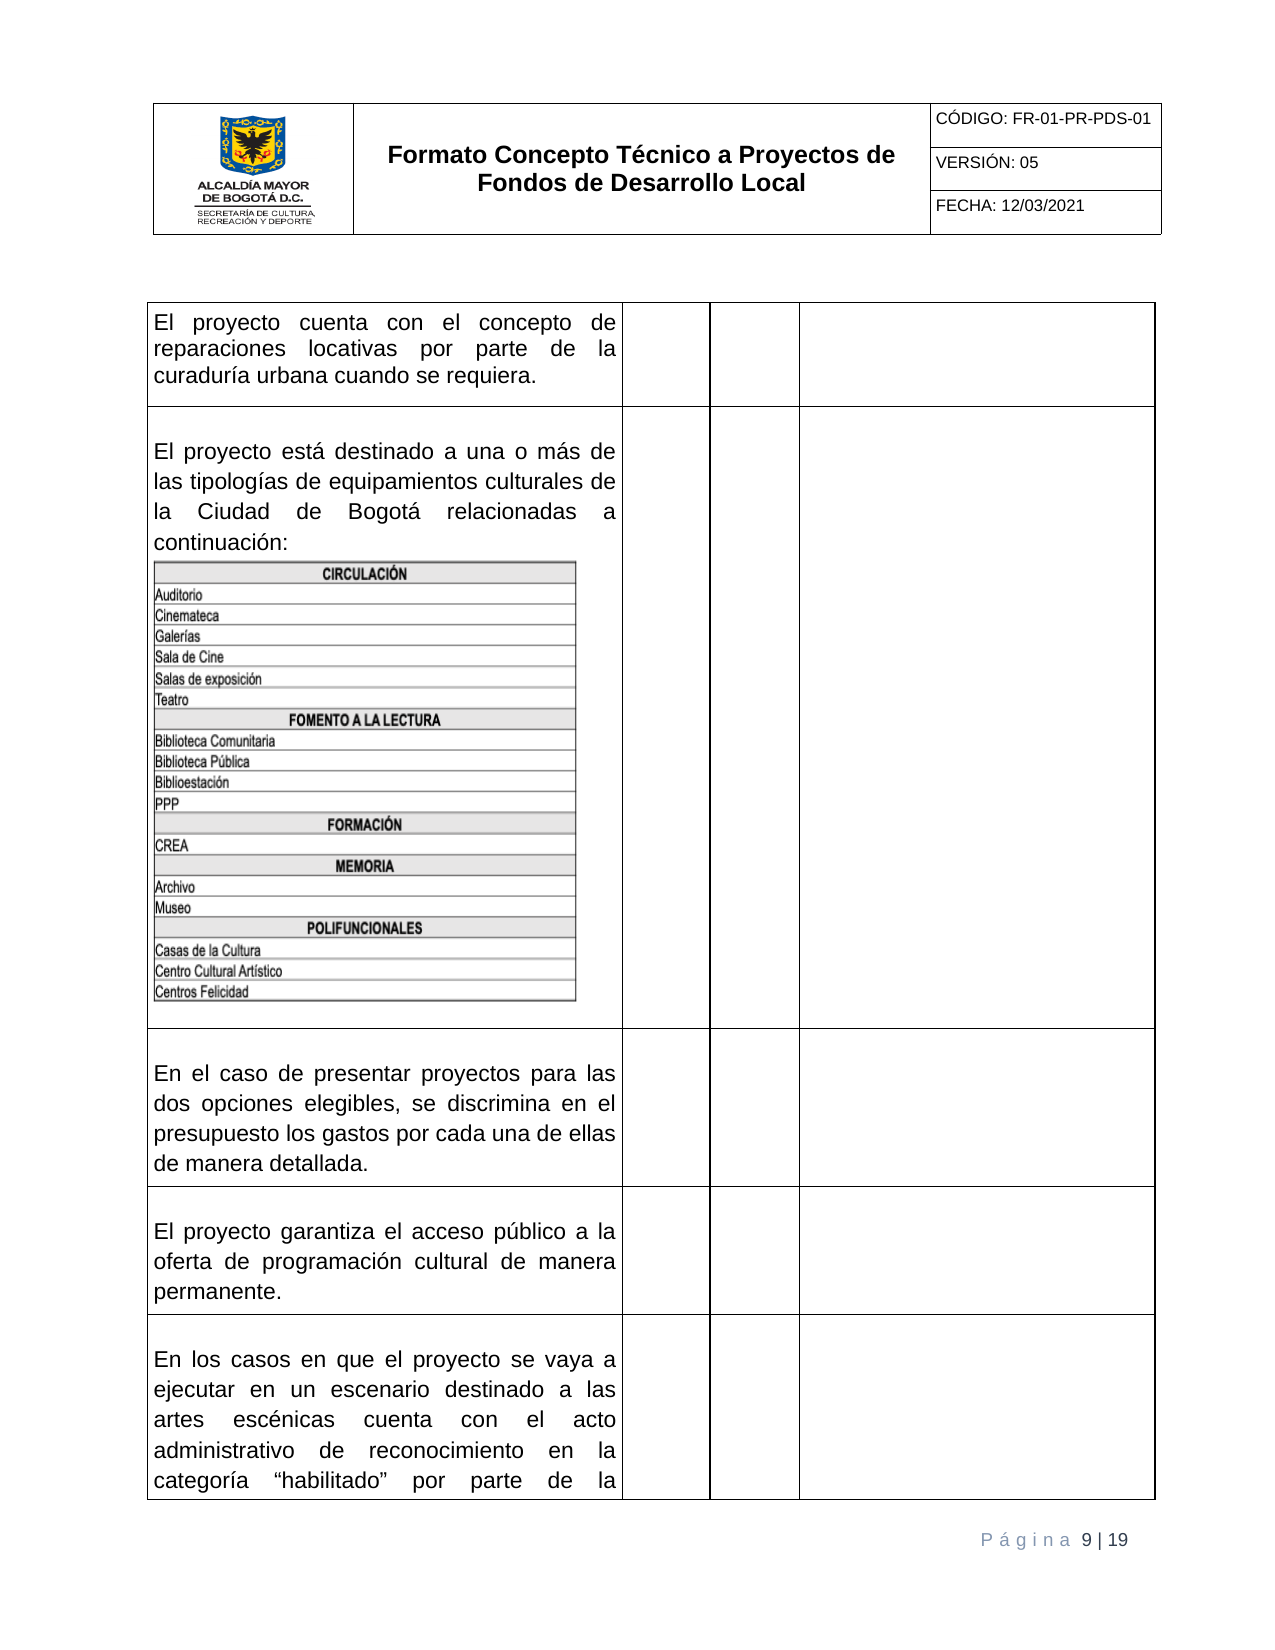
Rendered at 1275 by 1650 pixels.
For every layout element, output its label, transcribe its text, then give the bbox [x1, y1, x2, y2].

table_cell [711, 303, 799, 406]
table_cell [800, 1029, 1154, 1186]
table_cell En el caso de presentar proyectos para las dos opciones elegibles, se discrimina en el presupuesto los gastos por cada una de ellas de manera detallada. [148, 1029, 622, 1186]
table_cell [623, 407, 709, 1028]
table_cell [623, 1187, 709, 1314]
table_cell [623, 1315, 709, 1499]
table_cell [800, 407, 1154, 1028]
table_cell [623, 303, 709, 406]
table_cell El proyecto cuenta con el concepto de reparaciones locativas por parte de la curaduría urbana cuando se requiera. [148, 303, 622, 406]
table_cell El proyecto está destinado a una o más de las tipologías de equipamientos culturales de la Ciudad de Bogotá relacionadas a continuación: [148, 407, 622, 1028]
table_cell [800, 1315, 1154, 1499]
table_cell En los casos en que el proyecto se vaya a ejecutar en un escenario destinado a las artes escénicas cuenta con el acto administrativo de reconocimiento en la categoría “habilitado” por parte de la [148, 1315, 622, 1499]
table_cell [711, 1029, 799, 1186]
table_cell [711, 1187, 799, 1314]
table_cell [800, 303, 1154, 406]
table_cell [711, 407, 799, 1028]
table_cell [623, 1029, 709, 1186]
table_cell [800, 1187, 1154, 1314]
table_cell El proyecto garantiza el acceso público a la oferta de programación cultural de manera permanente. [148, 1187, 622, 1314]
table_cell [711, 1315, 799, 1499]
